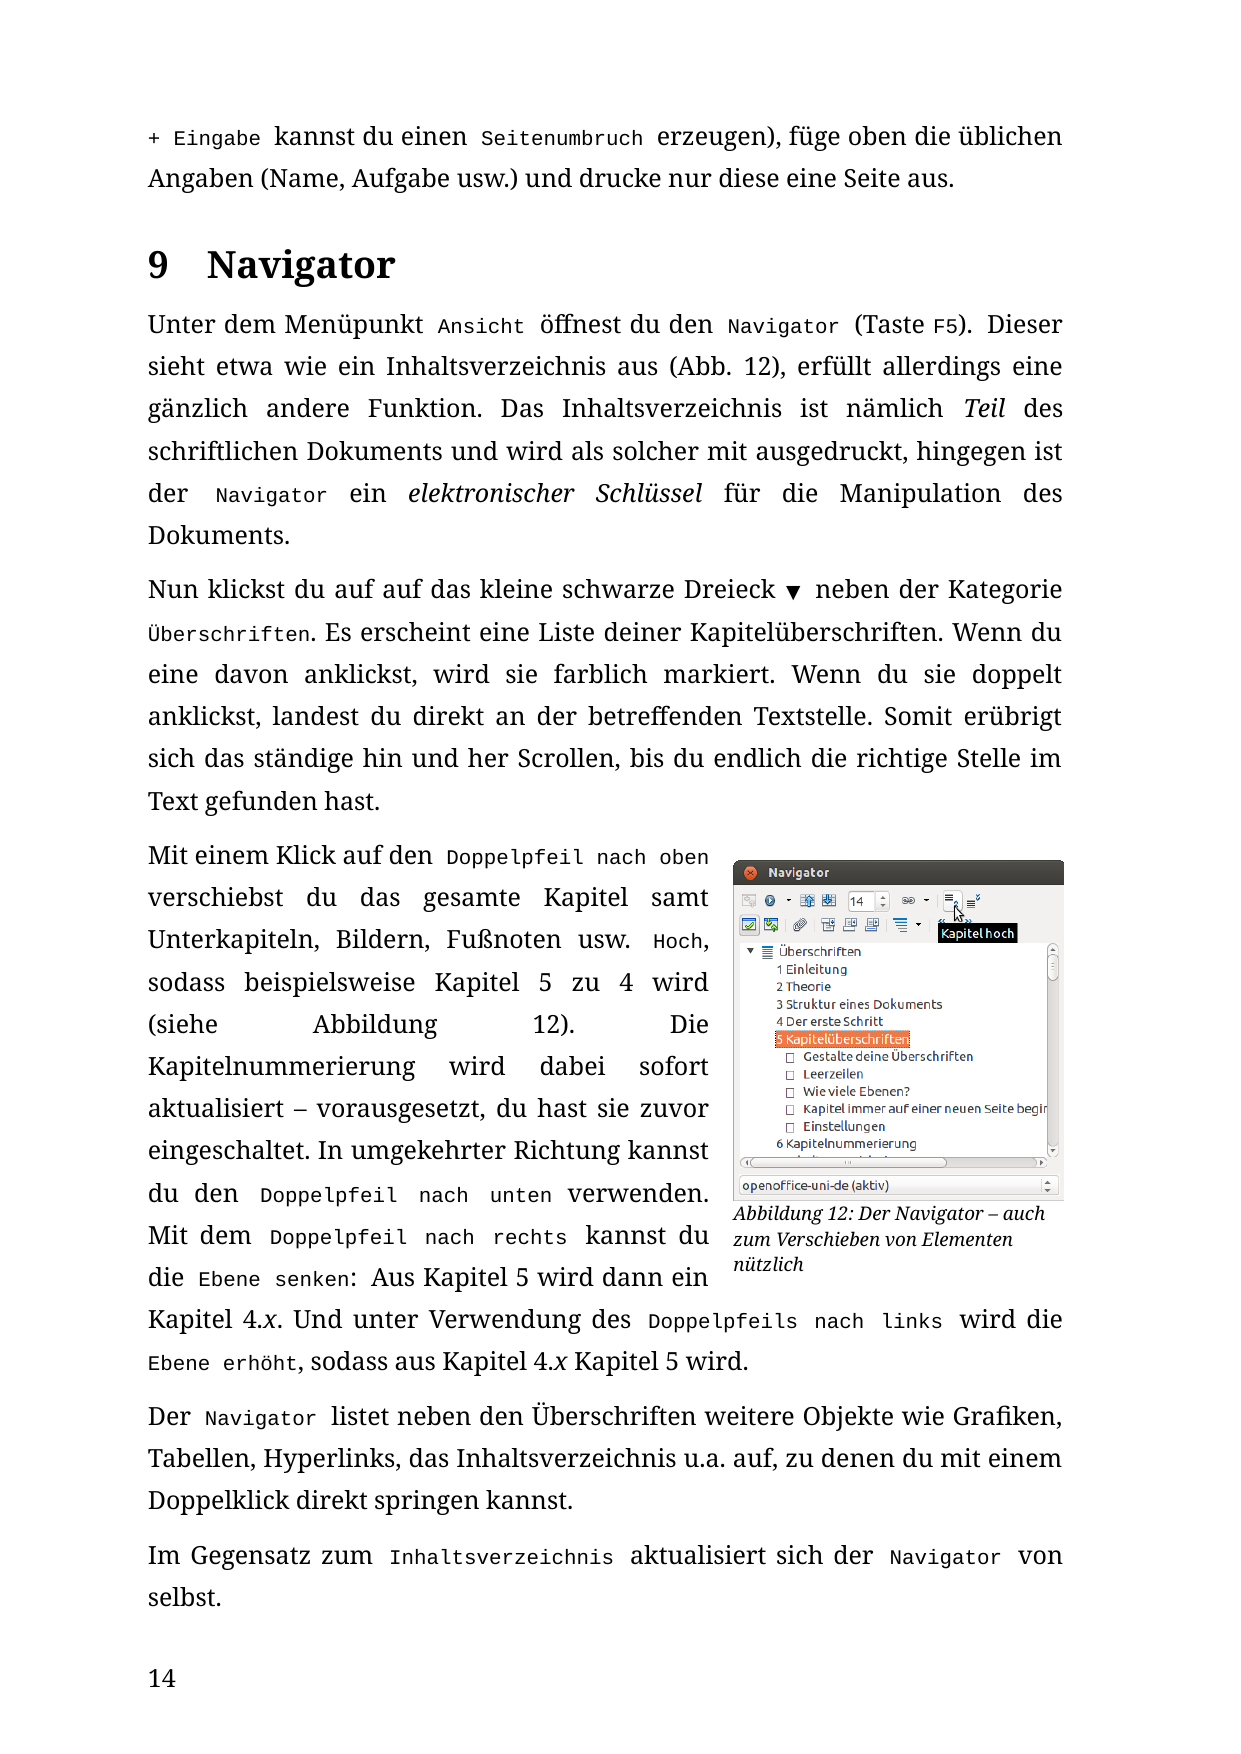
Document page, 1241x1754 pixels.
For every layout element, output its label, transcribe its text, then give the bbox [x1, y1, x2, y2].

subtitle Navigator [148, 238, 1063, 289]
text Der Navigator listet neben den Überschriften weitere Objekte wie Grafiken, Tabellen, Hyperlinks, das Inhaltsverzeichnis u.a. auf, zu denen du mit einem Doppelklick direkt springen kannst. [148, 1398, 1063, 1517]
text Mit einem Klick auf den Doppelpfeil nach oben verschiebst du das gesamte Kapitel samt Unterkapiteln, Bildern, Fußnoten usw. Hoch, sodass beispielsweise Kapitel 5 zu 4 wird (siehe Abbildung 12). Die Kapitelnummerierung wird dabei sofort aktualisiert – vorausgesetzt, du hast sie zuvor eingeschaltet. In umgekehrter Richtung kannst du den Doppelpfeil nach unten verwenden. Mit dem Doppelpfeil nach rechts kannst du die Ebene senken: Aus Kapitel 5 wird dann ein Kapitel 4.x. Und unter Verwendung des Doppelpfeils nach links wird die Ebene erhöht, sodass aus Kapitel 4.x Kapitel 5 wird. [148, 838, 1063, 1378]
picture [733, 860, 1064, 1201]
text Abbildung 12: Der Navigator – auch zum Verschieben von Elementen nützlich [733, 1201, 1064, 1277]
text + Eingabe kannst du einen Seitenumbruch erzeugen), füge oben die üblichen Angaben (Name, Aufgabe usw.) und drucke nur diese eine Seite aus. [148, 118, 1063, 194]
text Im Gegensatz zum Inhaltsverzeichnis aktualisiert sich der Navigator von selbst. [148, 1537, 1063, 1614]
text Nun klickst du auf auf das kleine schwarze Dreieck ▼ neben der Kategorie Überschriften. Es erscheint eine Liste deiner Kapitelüberschriften. Wenn du eine davon anklickst, wird sie farblich markiert. Wenn du sie doppelt anklickst, landest du direkt an der betreffenden Textstelle. Somit erübrigt sich das ständige hin und her Scrollen, bis du endlich die richtige Stelle im Text gefunden hast. [148, 572, 1063, 817]
text Unter dem Menüpunkt Ansicht öffnest du den Navigator (Taste F5). Dieser sieht etwa wie ein Inhaltsverzeichnis aus (Abb. 12), erfüllt allerdings eine gänzlich andere Funktion. Das Inhaltsverzeichnis ist nämlich Teil des schriftlichen Dokuments und wird als solcher mit ausgedruckt, hingegen ist der Navigator ein elektronischer Schlüssel für die Manipulation des Dokuments. [148, 307, 1063, 552]
